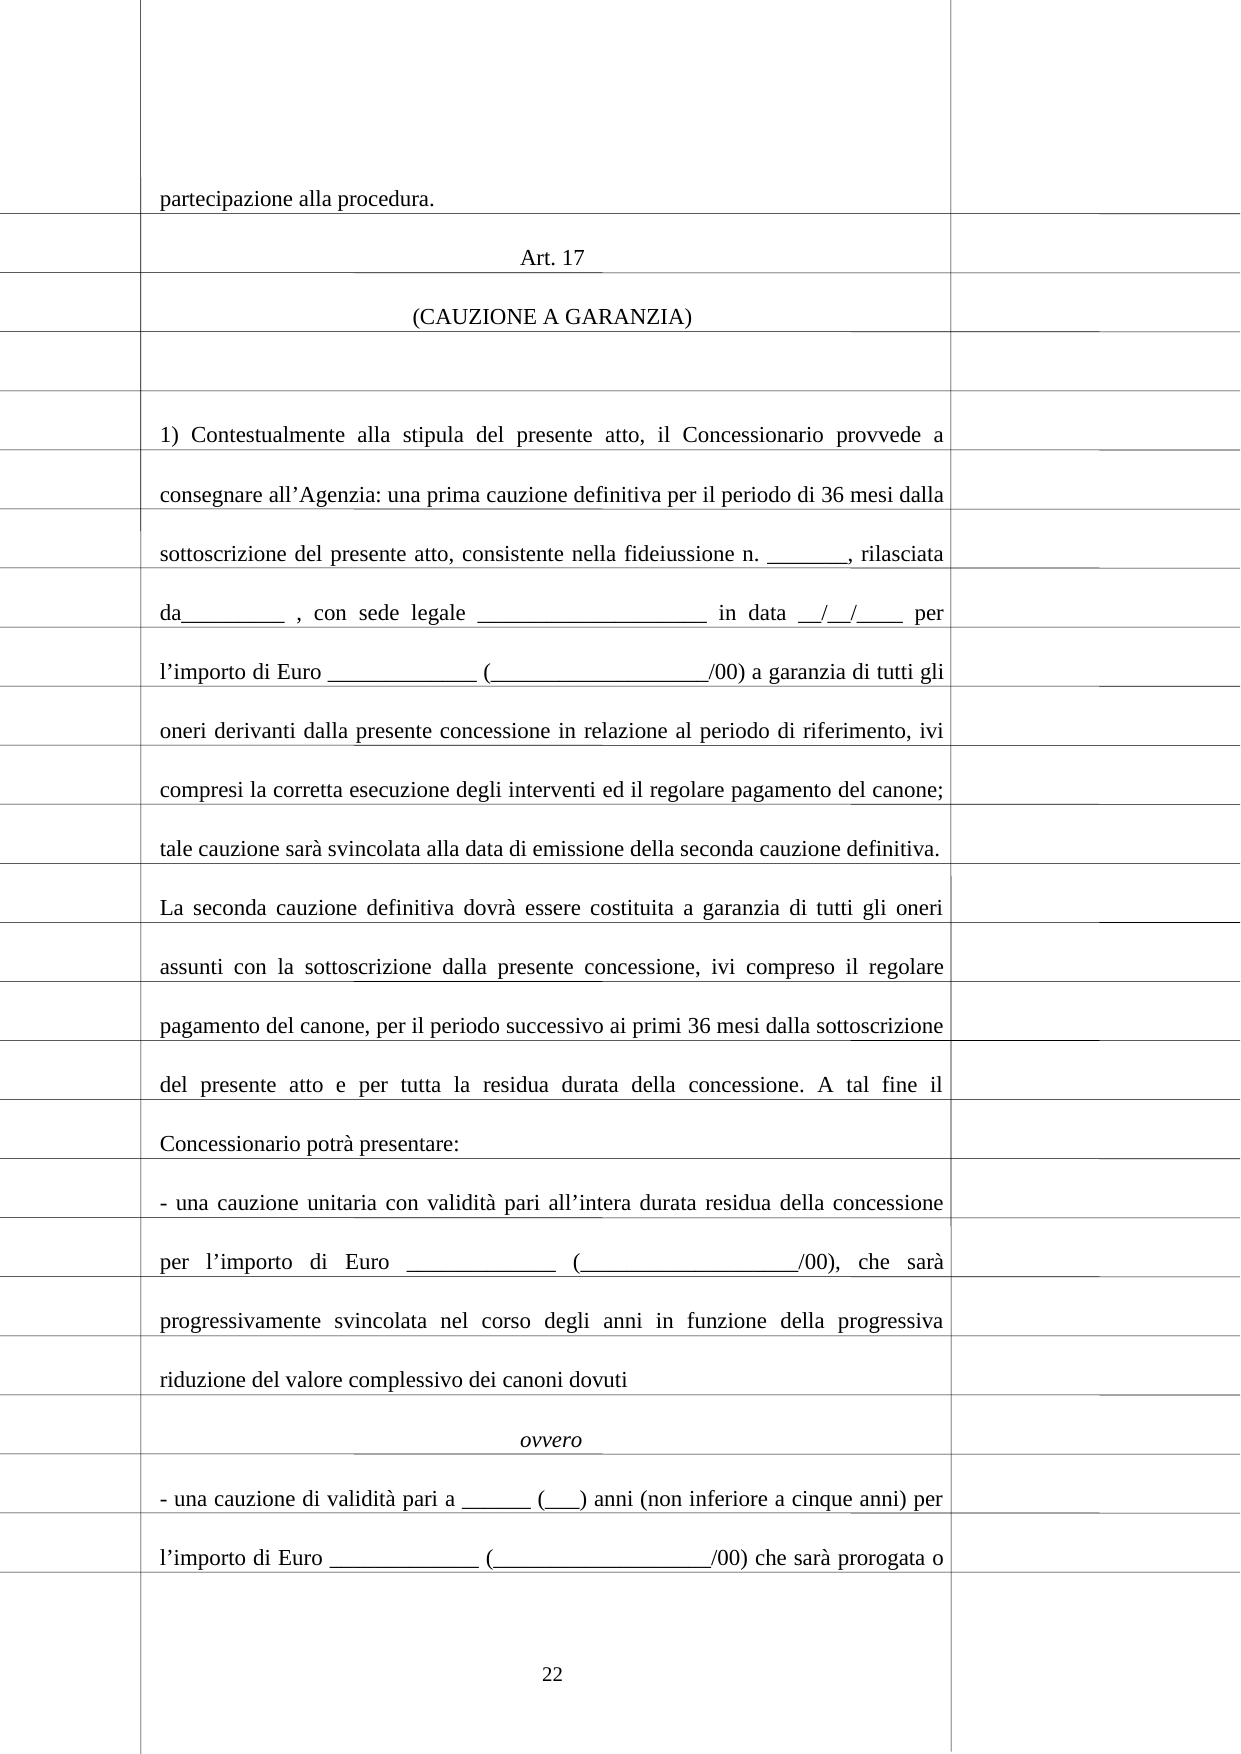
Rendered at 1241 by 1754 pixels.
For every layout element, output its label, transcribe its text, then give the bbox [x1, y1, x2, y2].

text oneri derivanti dalla presente concessione in relazione al periodo di riferimento, ivi [159, 687, 945, 745]
text [159, 214, 945, 218]
text Concessionario potrà presentare: [159, 1100, 945, 1158]
text 1) Contestualmente alla stipula del presente atto, il Concessionario provvede a [159, 396, 945, 449]
text da_________ , con sede legale ____________________ in data __/__/____ per [159, 569, 945, 626]
text del presente atto e per tutta la residua durata della concessione. A tal fine il [159, 1041, 945, 1099]
text tale cauzione sarà svincolata alla data di emissione della seconda cauzione definitiva. [159, 805, 945, 863]
text consegnare all’Agenzia: una prima cauzione definitiva per il periodo di 36 mesi dalla [159, 451, 945, 508]
text per l’importo di Euro _____________ (___________________/00), che sarà [159, 1218, 945, 1276]
text l’importo di Euro _____________ (___________________/00) che sarà prorogata o [159, 1514, 945, 1571]
text pagamento del canone, per il periodo successivo ai primi 36 mesi dalla sottoscrizione [159, 982, 945, 1040]
text ovvero [159, 1400, 945, 1453]
text l’importo di Euro _____________ (___________________/00) a garanzia di tutti gli [159, 628, 945, 685]
text progressivamente svincolata nel corso degli anni in funzione della progressiva [159, 1277, 945, 1335]
text compresi la corretta esecuzione degli interventi ed il regolare pagamento del canone; [159, 746, 945, 803]
text Art. 17 [159, 218, 945, 272]
text partecipazione alla procedura. [159, 159, 945, 213]
text riduzione del valore complessivo dei canoni dovuti [159, 1337, 945, 1394]
text [159, 1455, 945, 1459]
text [159, 273, 945, 278]
text La seconda cauzione definitiva dovrà essere costituita a garanzia di tutti gli oneri [159, 868, 945, 922]
text sottoscrizione del presente atto, consistente nella fideiussione n. _______, rilasciata [159, 510, 945, 567]
text (CAUZIONE A GARANZIA) [159, 278, 945, 331]
text [159, 332, 945, 337]
text assunti con la sottoscrizione dalla presente concessione, ivi compreso il regolare [159, 923, 945, 981]
text - una cauzione di validità pari a ______ (___) anni (non inferiore a cinque anni) per [159, 1459, 945, 1512]
text - una cauzione unitaria con validità pari all’intera durata residua della concessione [159, 1163, 945, 1217]
